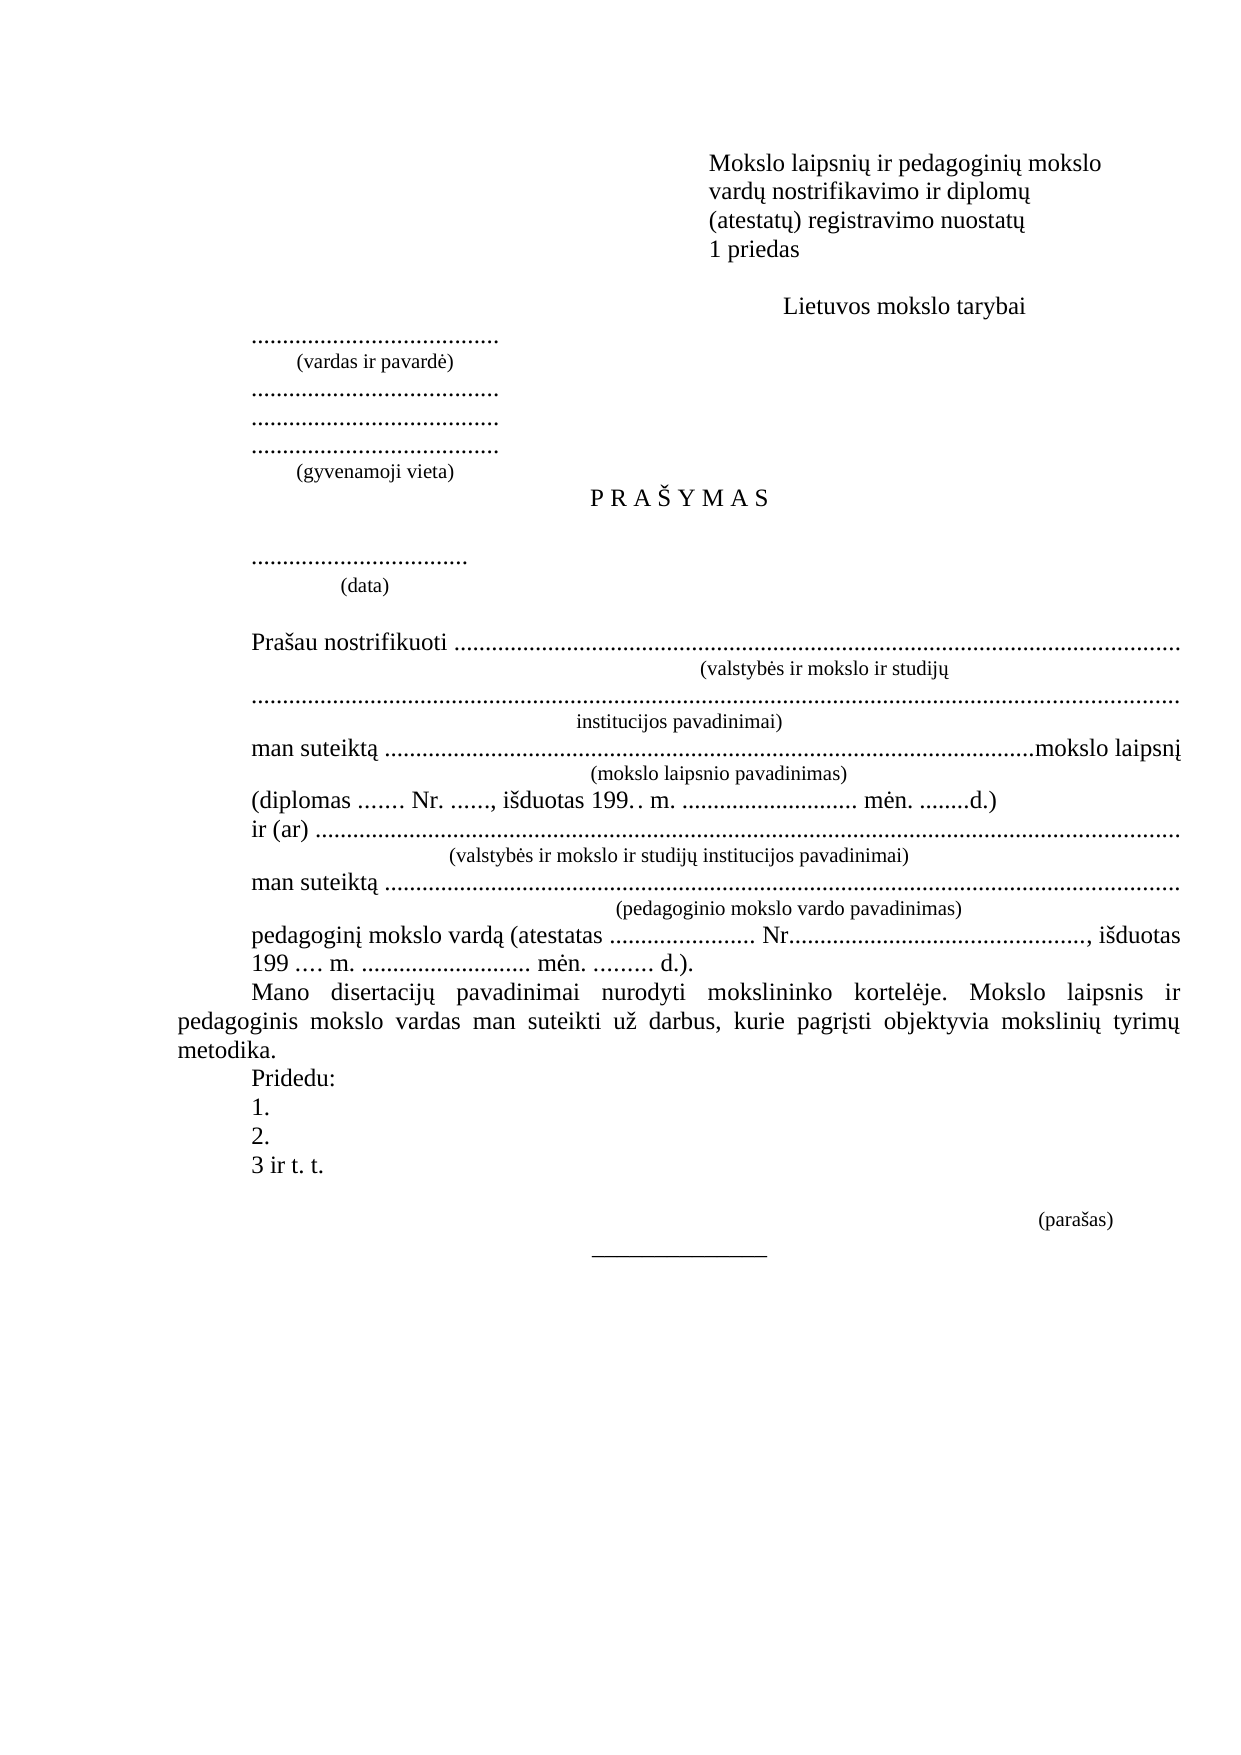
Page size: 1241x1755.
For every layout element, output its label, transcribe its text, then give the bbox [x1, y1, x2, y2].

text PRAŠYMAS [177, 483, 1181, 512]
text (pedagoginio mokslo vardo pavadinimas) [177, 896, 1181, 920]
text ______________ [177, 1231, 1181, 1260]
text 1. [177, 1092, 1181, 1121]
text (valstybės ir mokslo ir studijų [177, 656, 1181, 680]
text Mano disertacijų pavadinimai nurodyti mokslininko kortelėje. Mokslo laipsnis ir pedagoginis mokslo vardas man suteikti už darbus, kurie pagrįsti objektyvia mokslinių tyrimų metodika. [177, 977, 1181, 1063]
text (parašas) [177, 1207, 1181, 1231]
text Mokslo laipsnių ir pedagoginių mokslo [177, 148, 1181, 176]
text man suteiktą [177, 867, 1181, 896]
text 3 ir t. t. [177, 1150, 1181, 1178]
text (diplomas Nr. , išduotas 199 m. mėn. d.) [177, 785, 1181, 814]
text Pridedu: [177, 1063, 1181, 1092]
text (data) [177, 569, 1181, 598]
text ir (ar) [177, 814, 1181, 843]
text man suteiktą mokslo laipsnį [177, 733, 1181, 761]
text vardų nostrifikavimo ir diplomų [177, 176, 1181, 205]
text (vardas ir pavardė) [177, 349, 1181, 373]
text (mokslo laipsnio pavadinimas) [177, 761, 1181, 785]
text pedagoginį mokslo vardą (atestatas Nr. , išduotas [177, 920, 1181, 948]
text institucijos pavadinimai) [177, 708, 1181, 733]
text Prašau nostrifikuoti [177, 627, 1181, 656]
text 1 priedas [177, 234, 1181, 263]
text (gyvenamoji vieta) [177, 459, 1181, 483]
text (valstybės ir mokslo ir studijų institucijos pavadinimai) [177, 843, 1181, 867]
text (atestatų) registravimo nuostatų [177, 205, 1181, 234]
text 199 m. mėn. d.). [177, 948, 1181, 977]
text Lietuvos mokslo tarybai [177, 291, 1181, 320]
text 2. [177, 1121, 1181, 1150]
